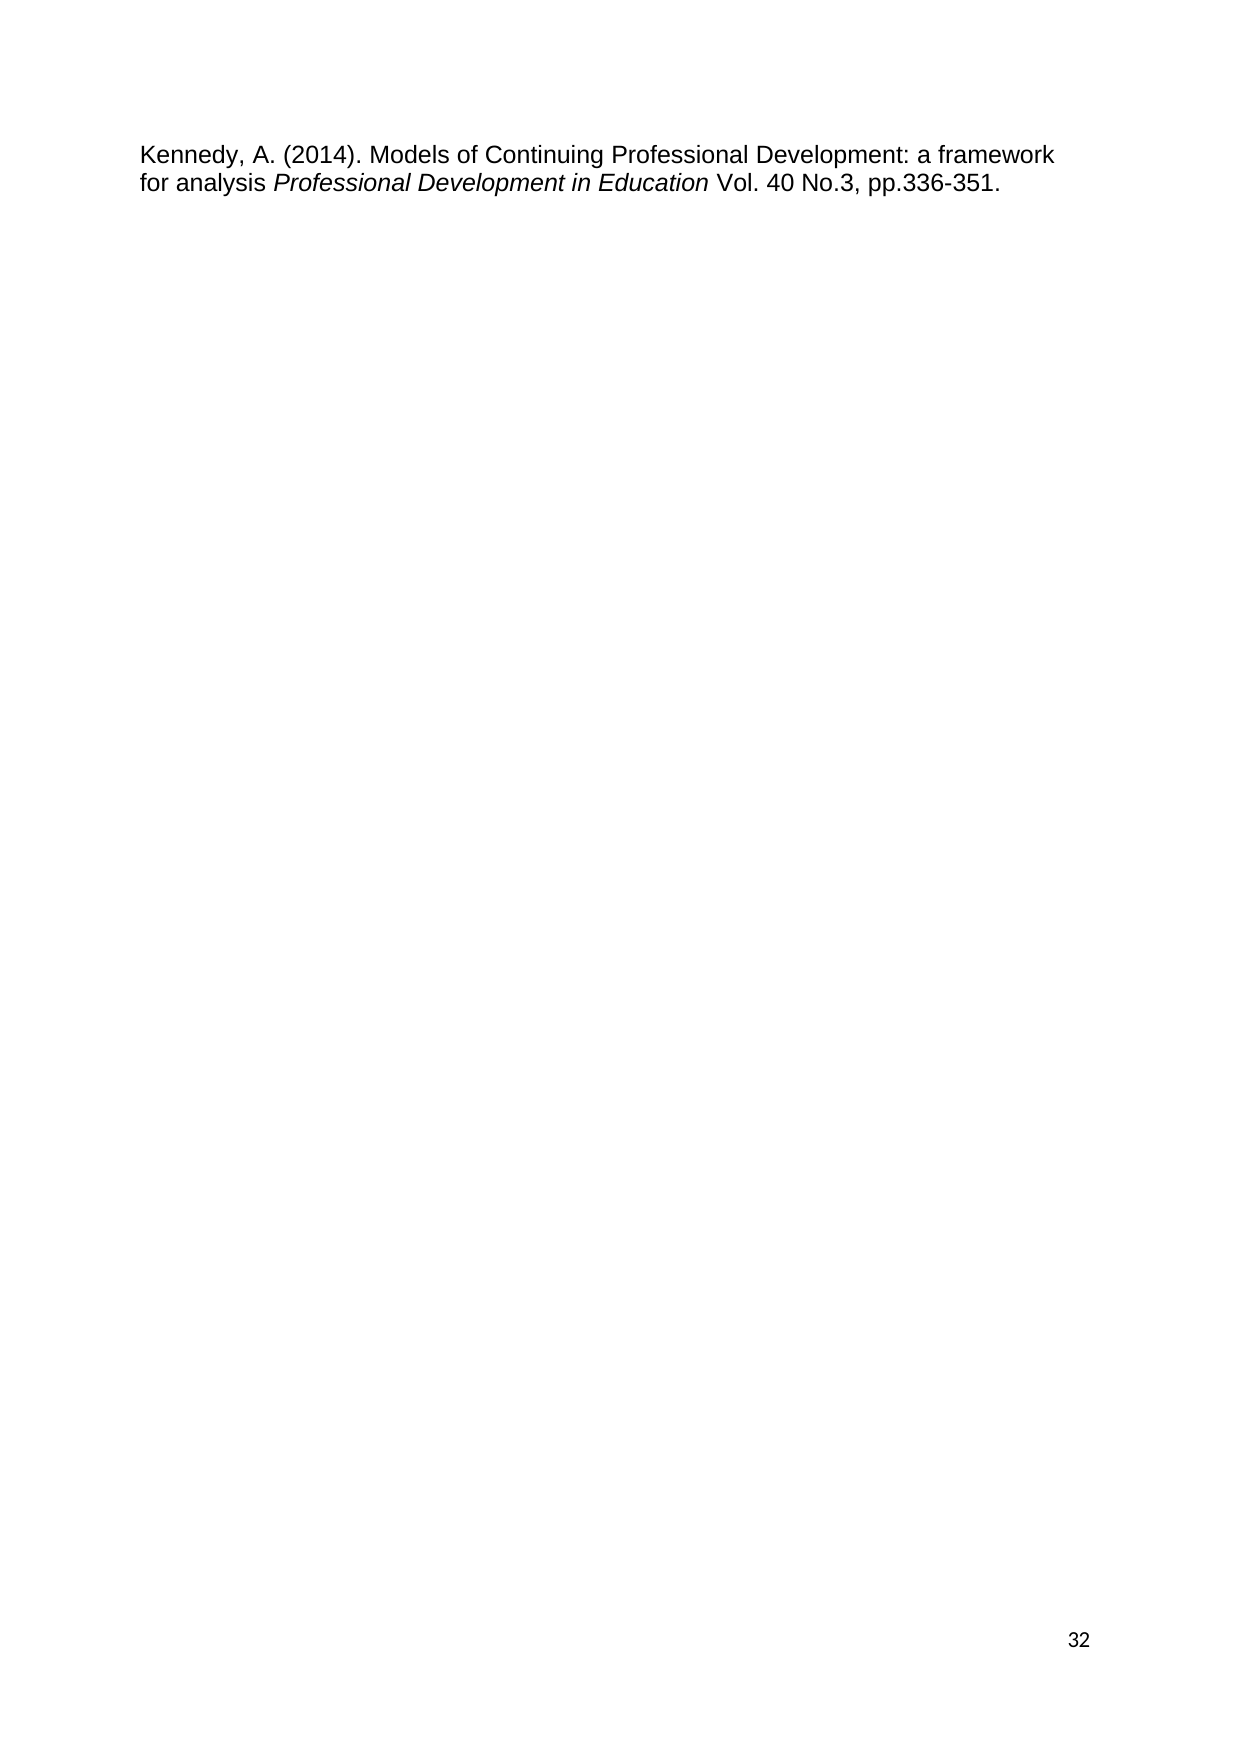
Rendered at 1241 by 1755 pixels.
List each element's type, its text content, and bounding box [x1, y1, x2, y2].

text Kennedy, A. (2014). Models of Continuing Professional Development: a framework for analysis Professional Development in Education Vol. 40 No.3, pp.336-351. [139, 139, 1071, 197]
